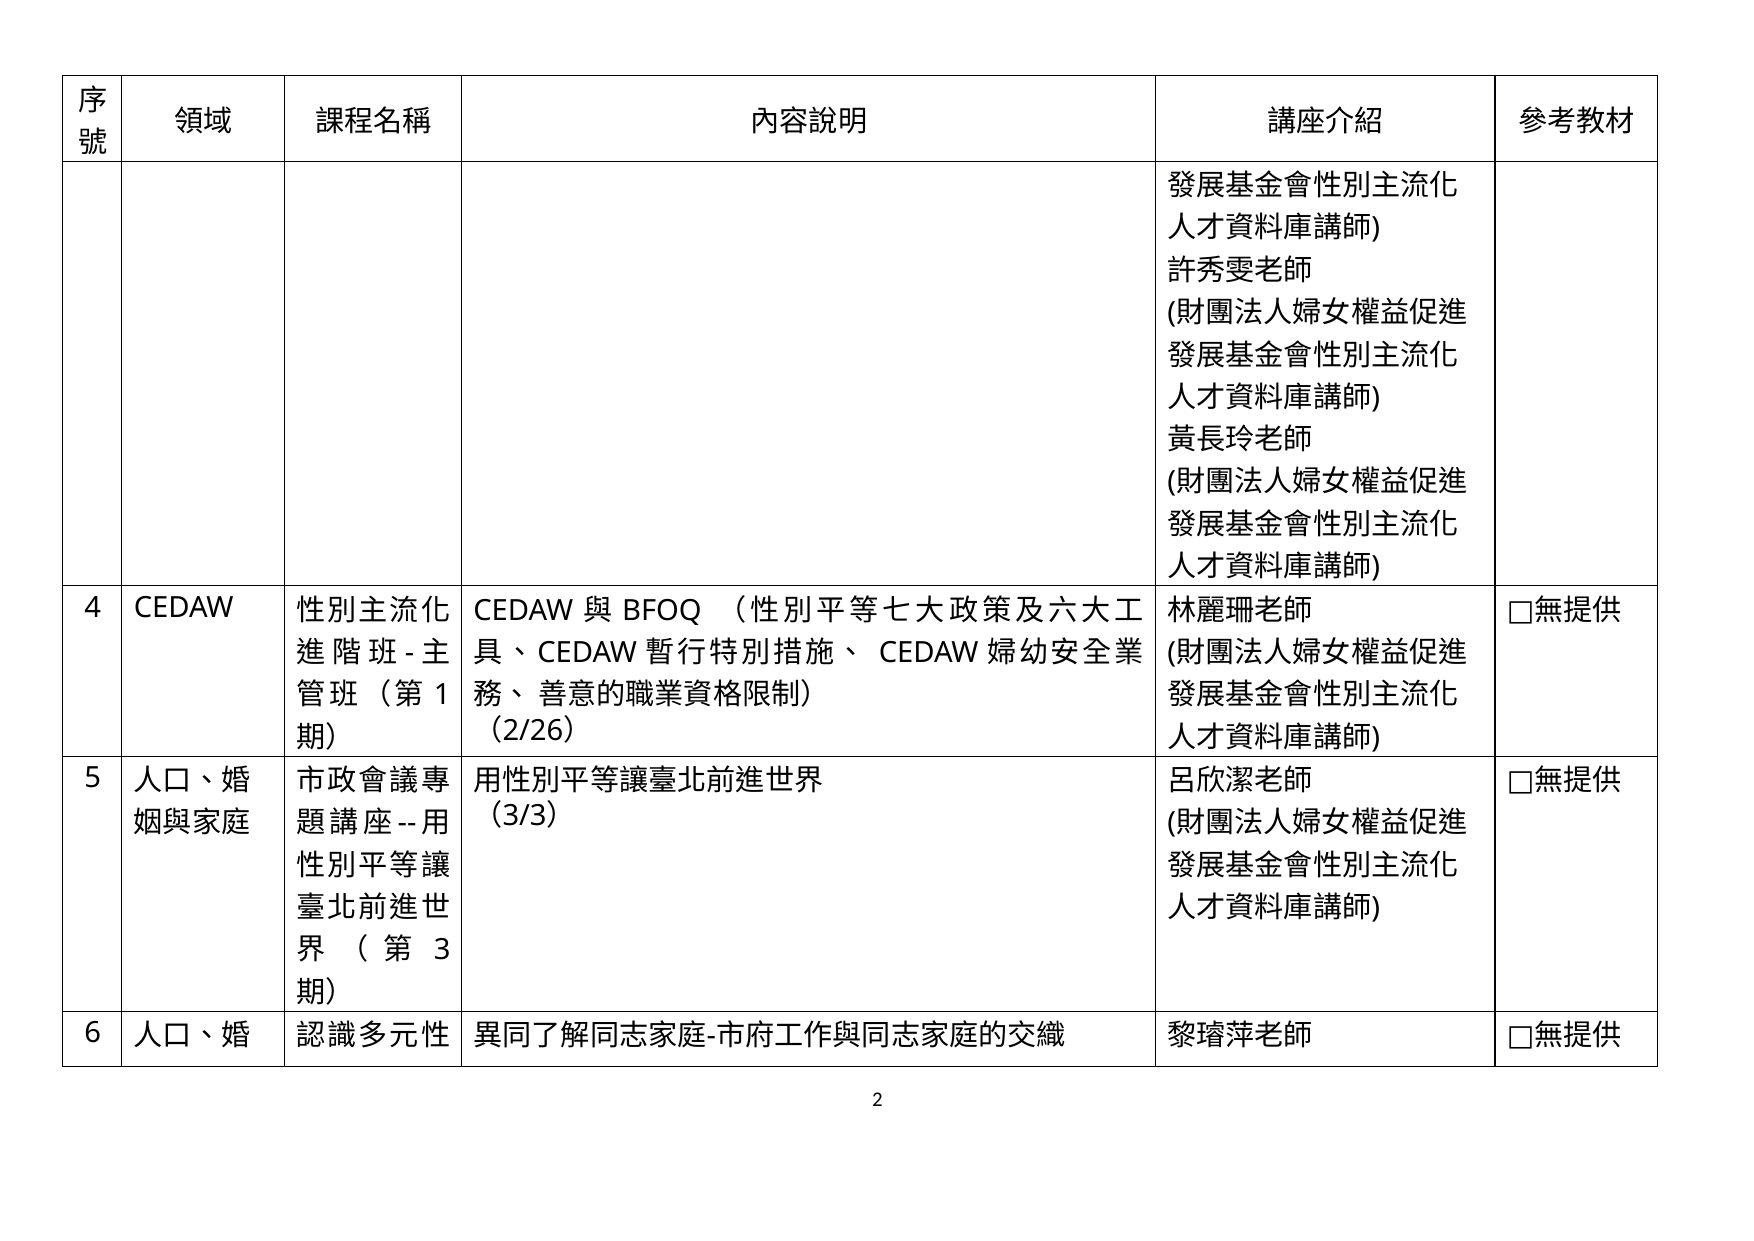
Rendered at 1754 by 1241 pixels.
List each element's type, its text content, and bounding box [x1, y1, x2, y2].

table_cell CEDAW [122, 586, 284, 756]
table_header 內容說明 [462, 76, 1155, 161]
table_cell 認識多元性 [285, 1012, 461, 1066]
table_cell 呂欣潔老師 (財團法人婦女權益促進發展基金會性別主流化人才資料庫講師) [1156, 757, 1494, 1011]
table_cell [1496, 162, 1657, 585]
table_cell 黎璿萍老師 [1156, 1012, 1494, 1066]
table_cell □無提供 [1496, 1012, 1657, 1066]
table_header 序號 [63, 76, 121, 161]
table_header 課程名稱 [285, 76, 461, 161]
table_cell [122, 162, 284, 585]
table_cell □無提供 [1496, 586, 1657, 756]
table_cell 4 [63, 586, 121, 756]
table_header 講座介紹 [1156, 76, 1494, 161]
table_cell 市政會議專題講座--用性別平等讓臺北前進世界（第3期） [285, 757, 461, 1011]
table_cell [63, 162, 121, 585]
table_cell 人口、婚姻與家庭 [122, 757, 284, 1011]
table_cell □無提供 [1496, 757, 1657, 1011]
table_cell 5 [63, 757, 121, 1011]
table_cell 用性別平等讓臺北前進世界 （3/3） [462, 757, 1155, 1011]
table_cell 發展基金會性別主流化人才資料庫講師) 許秀雯老師 (財團法人婦女權益促進發展基金會性別主流化人才資料庫講師) 黃長玲老師 (財團法人婦女權益促進發展基金會性別主流化人才資料庫講師) [1156, 162, 1494, 585]
table_header 領域 [122, 76, 284, 161]
table_cell 性別主流化進階班-主管班（第1期） [285, 586, 461, 756]
table_header 參考教材 [1496, 76, 1657, 161]
table_cell [462, 162, 1155, 585]
table_cell 林麗珊老師 (財團法人婦女權益促進發展基金會性別主流化人才資料庫講師) [1156, 586, 1494, 756]
table_cell 異同了解同志家庭-市府工作與同志家庭的交織 [462, 1012, 1155, 1066]
table_cell 人口、婚 [122, 1012, 284, 1066]
table_cell CEDAW與BFOQ （性別平等七大政策及六大工具、CEDAW暫行特別措施、 CEDAW婦幼安全業務、 善意的職業資格限制） （2/26） [462, 586, 1155, 756]
table_cell [285, 162, 461, 585]
table_cell 6 [63, 1012, 121, 1066]
